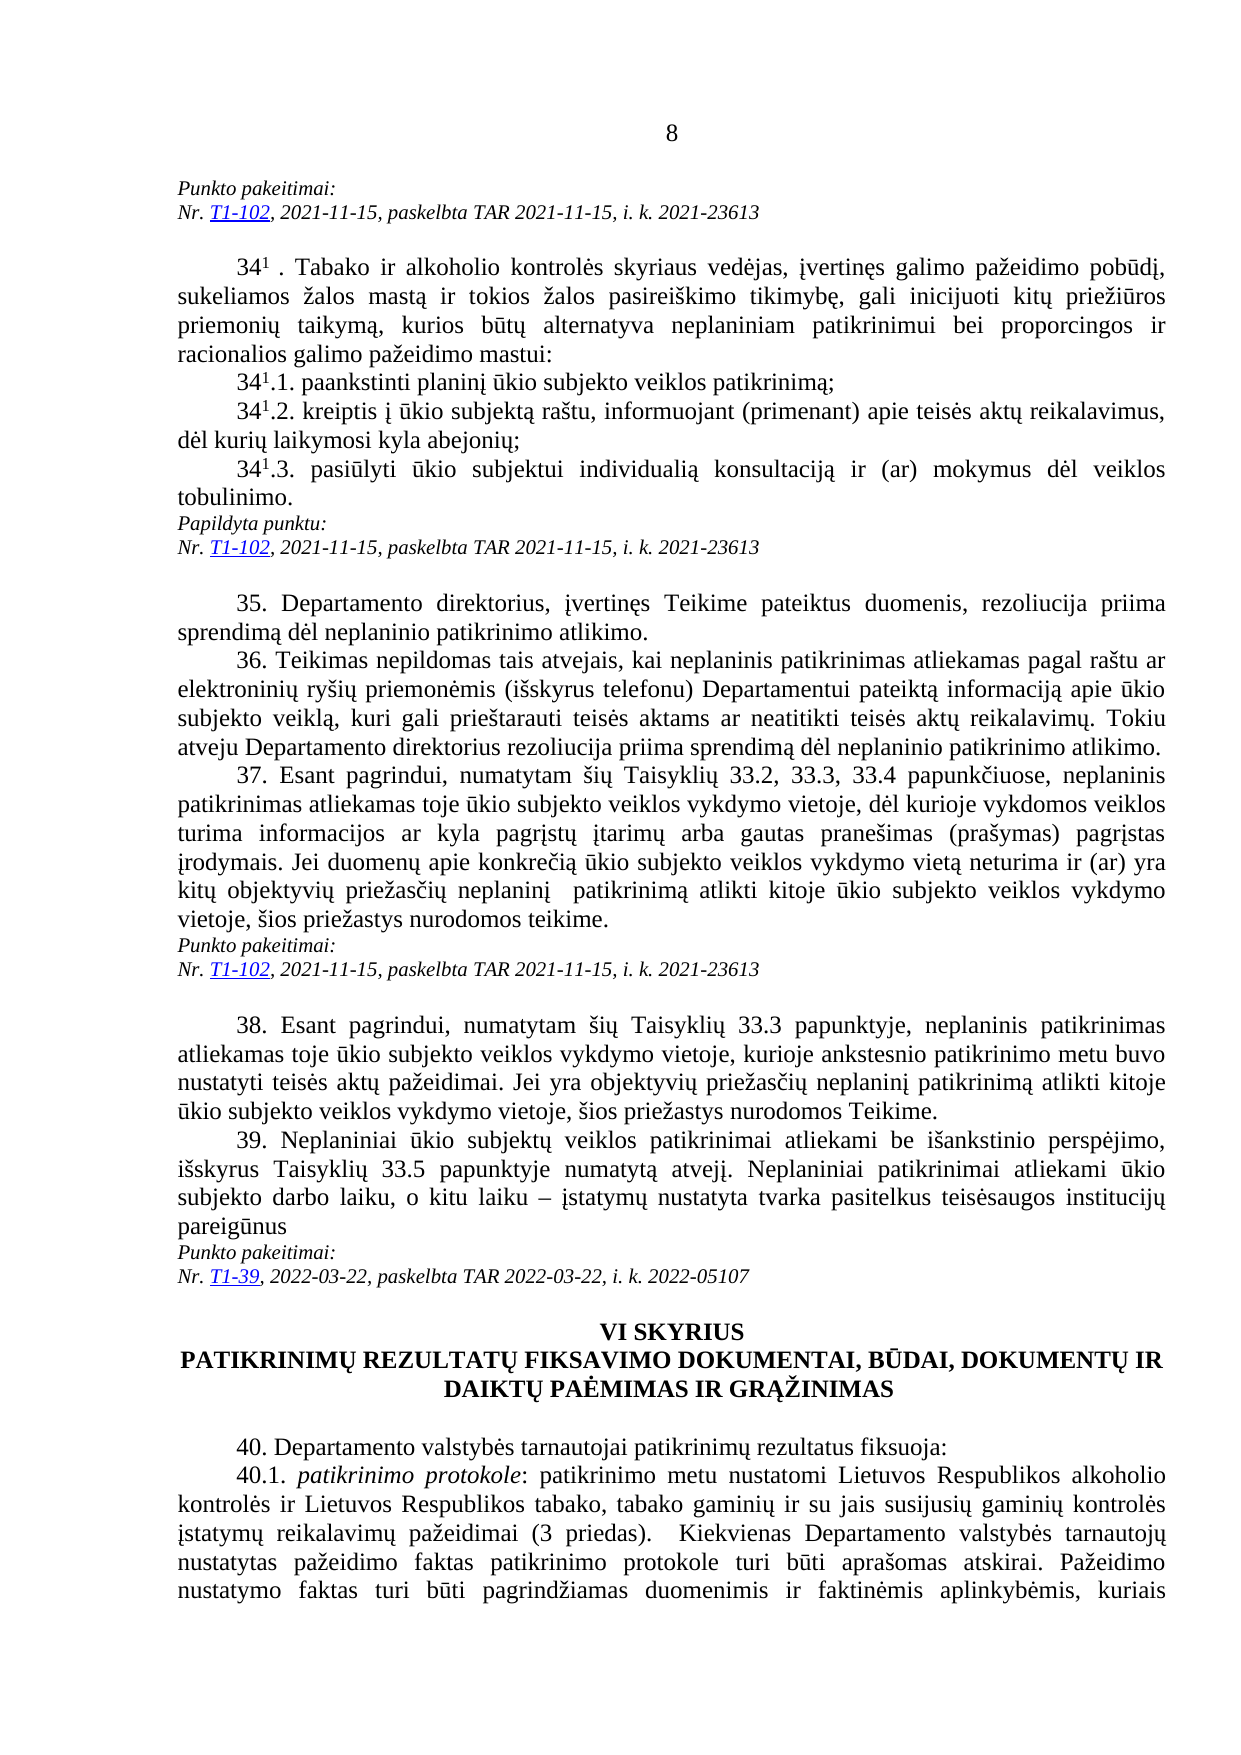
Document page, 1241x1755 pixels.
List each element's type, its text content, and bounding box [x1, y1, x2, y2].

text Punkto pakeitimai: [177, 933, 1167, 957]
text 35. Departamento direktorius, įvertinęs Teikime pateiktus duomenis, rezoliucija priima sprendimą dėl neplaninio patikrinimo atlikimo. [177, 588, 1167, 646]
text PATIKRINIMŲ REZULTATŲ FIKSAVIMO DOKUMENTAI, BŪDAI, dokumentų ir daiktų PAĖMIMas IR GRĄŽINIMas [177, 1346, 1167, 1403]
text VI SKYRIUS [177, 1317, 1167, 1346]
text 40.1. patikrinimo protokole: patikrinimo metu nustatomi Lietuvos Respublikos alkoholio kontrolės ir Lietuvos Respublikos tabako, tabako gaminių ir su jais susijusių gaminių kontrolės įstatymų reikalavimų pažeidimai (3 priedas). Kiekvienas Departamento valstybės tarnautojų nustatytas pažeidimo faktas patikrinimo protokole turi būti aprašomas atskirai. Pažeidimo nustatymo faktas turi būti pagrindžiamas duomenimis ir faktinėmis aplinkybėmis, kuriais [177, 1461, 1167, 1604]
text Punkto pakeitimai: [177, 1240, 1167, 1264]
text Nr. T1-102, 2021-11-15, paskelbta TAR 2021-11-15, i. k. 2021-23613 [177, 957, 1167, 981]
text Nr. T1-39, 2022-03-22, paskelbta TAR 2022-03-22, i. k. 2022-05107 [177, 1264, 1167, 1288]
text Nr. T1-102, 2021-11-15, paskelbta TAR 2021-11-15, i. k. 2021-23613 [177, 200, 1167, 224]
text 40. Departamento valstybės tarnautojai patikrinimų rezultatus fiksuoja: [177, 1432, 1167, 1461]
text 36. Teikimas nepildomas tais atvejais, kai neplaninis patikrinimas atliekamas pagal raštu ar elektroninių ryšių priemonėmis (išskyrus telefonu) Departamentui pateiktą informaciją apie ūkio subjekto veiklą, kuri gali prieštarauti teisės aktams ar neatitikti teisės aktų reikalavimų. Tokiu atveju Departamento direktorius rezoliucija priima sprendimą dėl neplaninio patikrinimo atlikimo. [177, 646, 1167, 761]
text 341.1. paankstinti planinį ūkio subjekto veiklos patikrinimą; [177, 367, 1167, 396]
text 39. Neplaniniai ūkio subjektų veiklos patikrinimai atliekami be išankstinio perspėjimo, išskyrus Taisyklių 33.5 papunktyje numatytą atvejį. Neplaniniai patikrinimai atliekami ūkio subjekto darbo laiku, o kitu laiku – įstatymų nustatyta tvarka pasitelkus teisėsaugos institucijų pareigūnus [177, 1125, 1167, 1240]
text 341.2. kreiptis į ūkio subjektą raštu, informuojant (primenant) apie teisės aktų reikalavimus, dėl kurių laikymosi kyla abejonių; [177, 396, 1167, 454]
text 341 . Tabako ir alkoholio kontrolės skyriaus vedėjas, įvertinęs galimo pažeidimo pobūdį, sukeliamos žalos mastą ir tokios žalos pasireiškimo tikimybę, gali inicijuoti kitų priežiūros priemonių taikymą, kurios būtų alternatyva neplaniniam patikrinimui bei proporcingos ir racionalios galimo pažeidimo mastui: [177, 252, 1167, 367]
text 341.3. pasiūlyti ūkio subjektui individualią konsultaciją ir (ar) mokymus dėl veiklos tobulinimo. [177, 454, 1167, 511]
text Punkto pakeitimai: [177, 176, 1167, 200]
text Nr. T1-102, 2021-11-15, paskelbta TAR 2021-11-15, i. k. 2021-23613 [177, 535, 1167, 559]
text 38. Esant pagrindui, numatytam šių Taisyklių 33.3 papunktyje, neplaninis patikrinimas atliekamas toje ūkio subjekto veiklos vykdymo vietoje, kurioje ankstesnio patikrinimo metu buvo nustatyti teisės aktų pažeidimai. Jei yra objektyvių priežasčių neplaninį patikrinimą atlikti kitoje ūkio subjekto veiklos vykdymo vietoje, šios priežastys nurodomos Teikime. [177, 1010, 1167, 1125]
text 37. Esant pagrindui, numatytam šių Taisyklių 33.2, 33.3, 33.4 papunkčiuose, neplaninis patikrinimas atliekamas toje ūkio subjekto veiklos vykdymo vietoje, dėl kurioje vykdomos veiklos turima informacijos ar kyla pagrįstų įtarimų arba gautas pranešimas (prašymas) pagrįstas įrodymais. Jei duomenų apie konkrečią ūkio subjekto veiklos vykdymo vietą neturima ir (ar) yra kitų objektyvių priežasčių neplaninį patikrinimą atlikti kitoje ūkio subjekto veiklos vykdymo vietoje, šios priežastys nurodomos teikime. [177, 761, 1167, 933]
text Papildyta punktu: [177, 511, 1167, 535]
